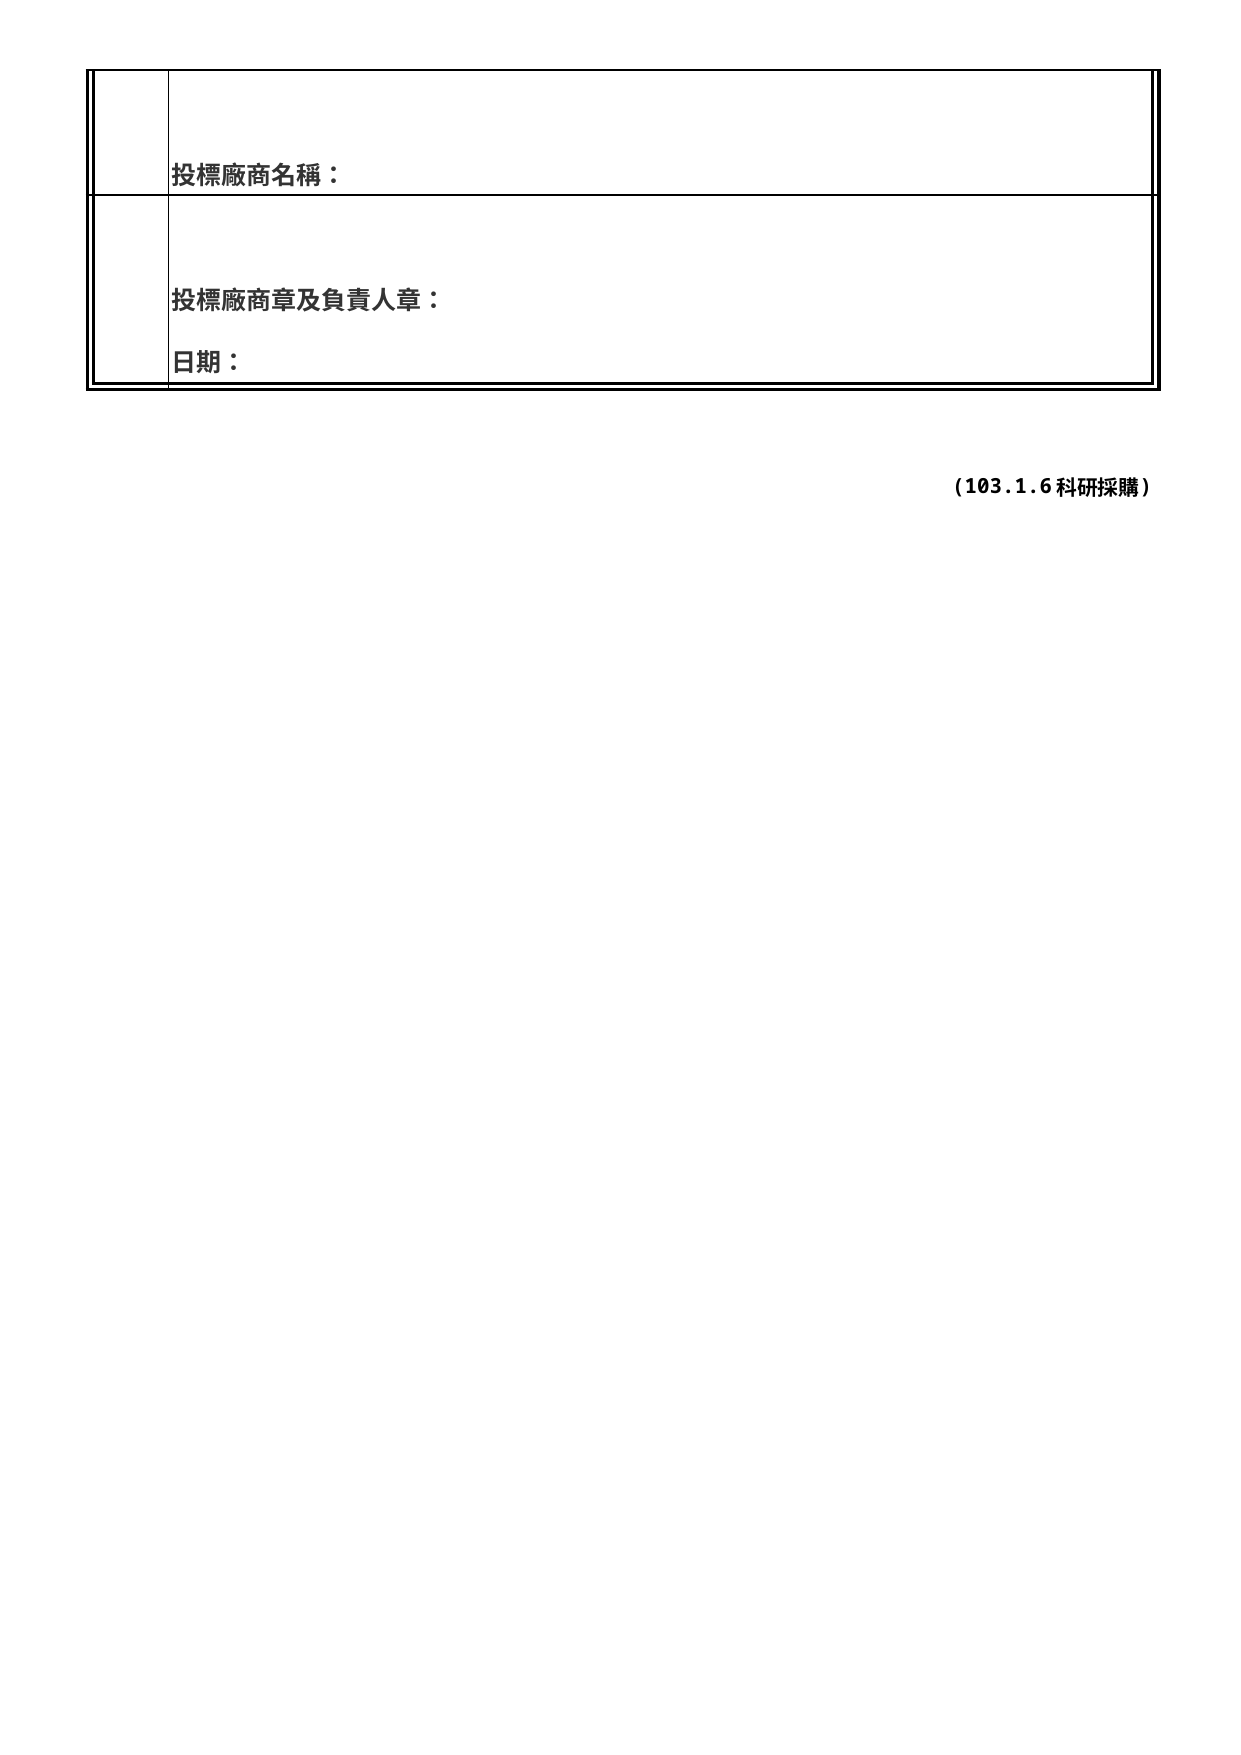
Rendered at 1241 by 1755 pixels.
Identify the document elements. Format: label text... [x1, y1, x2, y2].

table_cell [95, 71, 168, 194]
table_cell 投標廠商名稱： [169, 71, 1151, 194]
text (103.1.6科研採購) [89, 444, 1152, 507]
table_cell 投標廠商章及負責人章： 日期： [169, 196, 1151, 382]
table_cell [95, 196, 168, 382]
